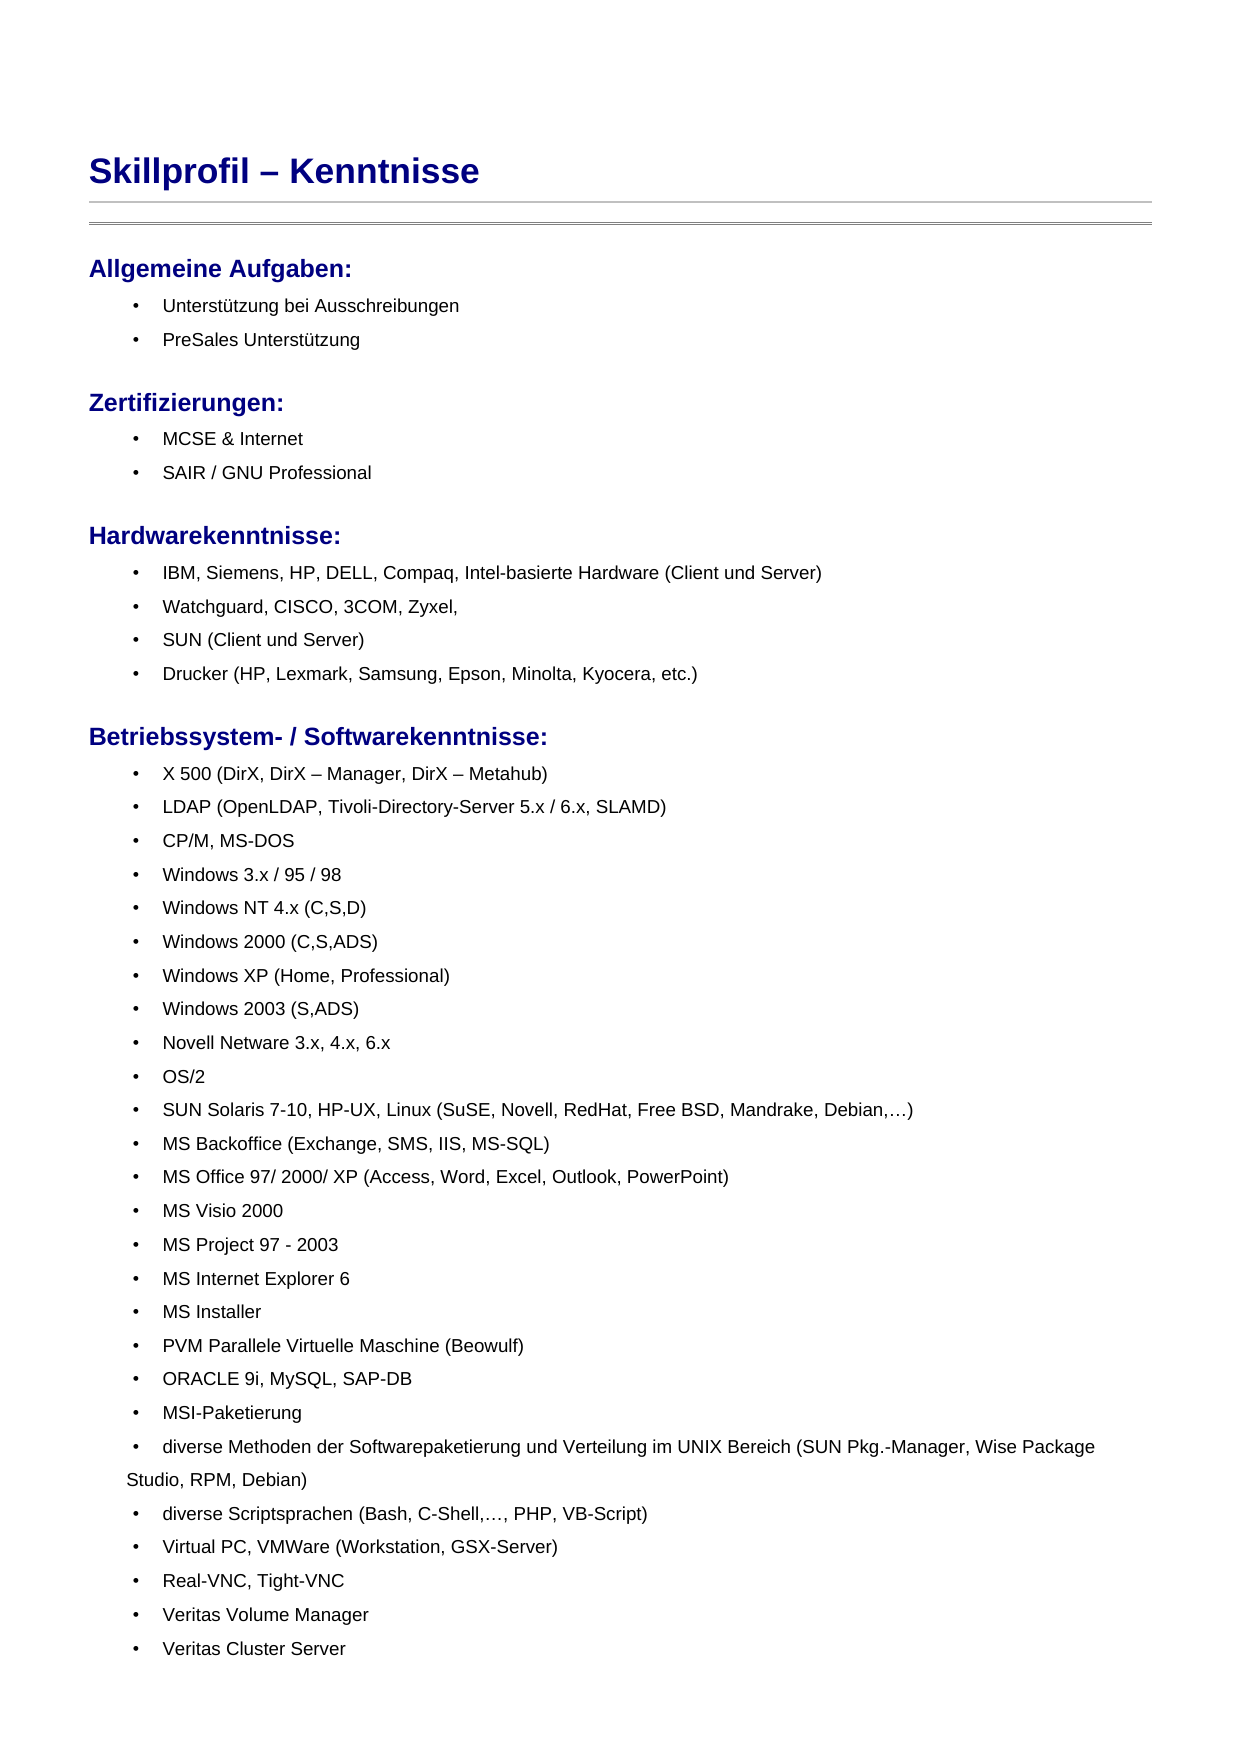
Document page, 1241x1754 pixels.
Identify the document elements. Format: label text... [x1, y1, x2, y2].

list Windows 2003 (S,ADS) [133, 998, 1152, 1020]
list SAIR / GNU Professional [133, 462, 1152, 483]
list MS Office 97/ 2000/ XP (Access, Word, Excel, Outlook, PowerPoint) [133, 1166, 1152, 1188]
list CP/M, MS-DOS [133, 830, 1152, 852]
subtitle Betriebssystem- / Softwarekenntnisse: [88, 722, 1152, 751]
list MSI-Paketierung [133, 1402, 1152, 1423]
subtitle Hardwarekenntnisse: [88, 521, 1152, 550]
list diverse Methoden der Softwarepaketierung und Verteilung im UNIX Bereich (SUN Pkg.-Manager, Wise Package [133, 1436, 1152, 1457]
list SUN (Client und Server) [133, 629, 1152, 651]
list ORACLE 9i, MySQL, SAP-DB [133, 1368, 1152, 1390]
list MS Project 97 - 2003 [133, 1234, 1152, 1255]
text Allgemeine Aufgaben: [88, 254, 1152, 283]
list MCSE & Internet [133, 428, 1152, 450]
list MS Backoffice (Exchange, SMS, IIS, MS-SQL) [133, 1133, 1152, 1154]
list Drucker (HP, Lexmark, Samsung, Epson, Minolta, Kyocera, etc.) [133, 663, 1152, 684]
list Windows 3.x / 95 / 98 [133, 863, 1152, 885]
list PVM Parallele Virtuelle Maschine (Beowulf) [133, 1334, 1152, 1356]
text Studio, RPM, Debian) [126, 1469, 1152, 1491]
list SUN Solaris 7-10, HP-UX, Linux (SuSE, Novell, RedHat, Free BSD, Mandrake, Debian,…) [133, 1099, 1152, 1121]
list diverse Scriptsprachen (Bash, C-Shell,…, PHP, VB-Script) [133, 1503, 1152, 1524]
subtitle Skillprofil – Kenntnisse [88, 150, 1152, 203]
list PreSales Unterstützung [133, 328, 1152, 350]
list Veritas Volume Manager [133, 1604, 1152, 1625]
list OS/2 [133, 1065, 1152, 1087]
list Watchguard, CISCO, 3COM, Zyxel, [133, 595, 1152, 617]
list Novell Netware 3.x, 4.x, 6.x [133, 1032, 1152, 1053]
list Unterstützung bei Ausschreibungen [133, 295, 1152, 316]
list IBM, Siemens, HP, DELL, Compaq, Intel-basierte Hardware (Client und Server) [133, 562, 1152, 583]
subtitle Zertifizierungen: [88, 387, 1152, 416]
list MS Visio 2000 [133, 1200, 1152, 1222]
list MS Internet Explorer 6 [133, 1267, 1152, 1289]
list Windows NT 4.x (C,S,D) [133, 897, 1152, 919]
list Veritas Cluster Server [133, 1637, 1152, 1659]
list Real-VNC, Tight-VNC [133, 1570, 1152, 1592]
list LDAP (OpenLDAP, Tivoli-Directory-Server 5.x / 6.x, SLAMD) [133, 796, 1152, 818]
list MS Installer [133, 1301, 1152, 1323]
list X 500 (DirX, DirX – Manager, DirX – Metahub) [133, 763, 1152, 784]
list Windows XP (Home, Professional) [133, 964, 1152, 986]
list Windows 2000 (C,S,ADS) [133, 931, 1152, 952]
list Virtual PC, VMWare (Workstation, GSX-Server) [133, 1536, 1152, 1558]
